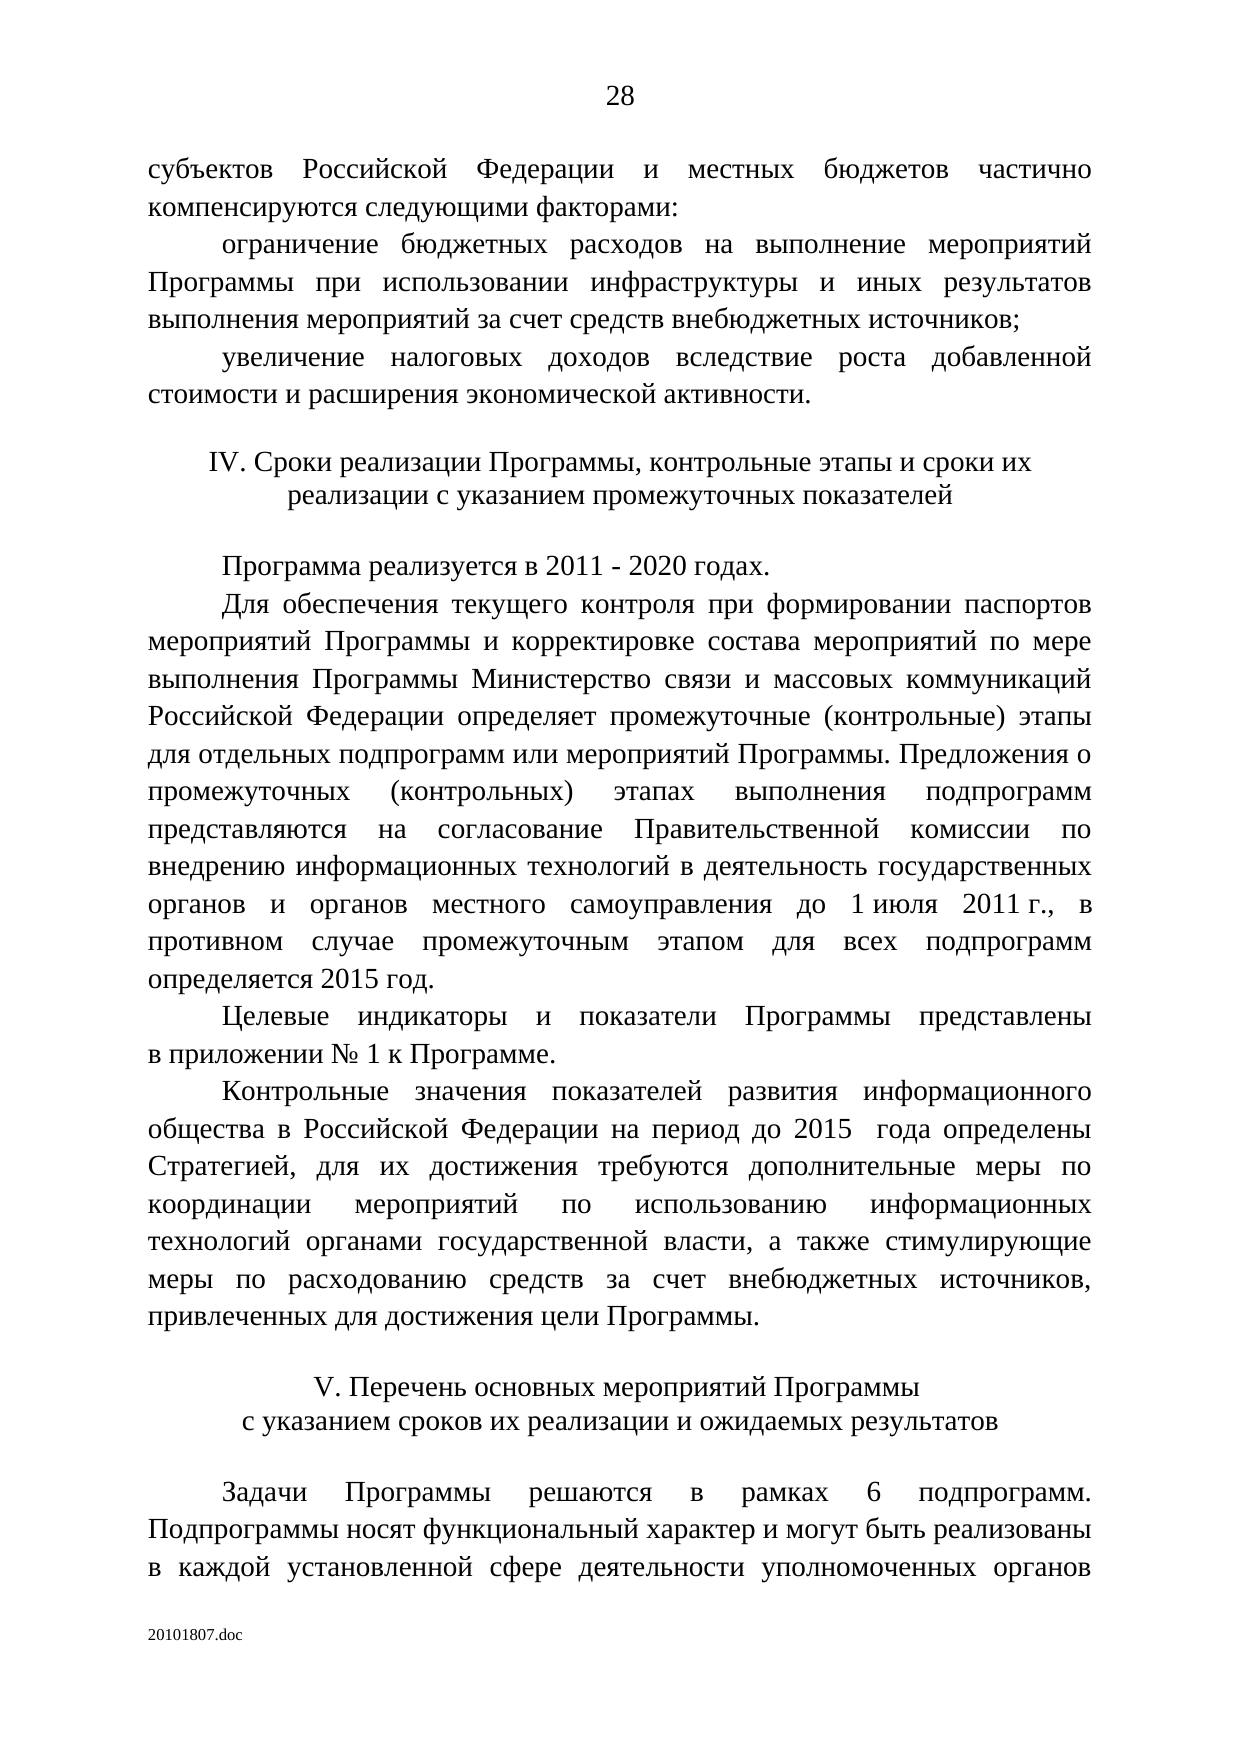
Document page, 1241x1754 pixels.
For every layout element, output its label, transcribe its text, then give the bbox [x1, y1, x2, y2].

text увеличение налоговых доходов вследствие роста добавленной стоимости и расширения экономической активности. [148, 335, 1092, 410]
text IV. Сроки реализации Программы, контрольные этапы и сроки их реализации с указанием промежуточных показателей [148, 444, 1092, 511]
text Контрольные значения показателей развития информационного общества в Российской Федерации на период до 2015 года определены Стратегией, для их достижения требуются дополнительные меры по координации мероприятий по использованию информационных технологий органами государственной власти, а также стимулирующие меры по расходованию средств за счет внебюджетных источников, привлеченных для достижения цели Программы. [148, 1069, 1092, 1332]
text Программа реализуется в 2011 - 2020 годах. [148, 544, 1092, 582]
text субъектов Российской Федерации и местных бюджетов частично компенсируются следующими факторами: [148, 148, 1092, 223]
text V. Перечень основных мероприятий Программы с указанием сроков их реализации и ожидаемых результатов [148, 1369, 1092, 1436]
text Задачи Программы решаются в рамках 6 подпрограмм. Подпрограммы носят функциональный характер и могут быть реализованы в каждой установленной сфере деятельности уполномоченных органов [148, 1470, 1092, 1582]
text ограничение бюджетных расходов на выполнение мероприятий Программы при использовании инфраструктуры и иных результатов выполнения мероприятий за счет средств внебюджетных источников; [148, 223, 1092, 335]
text Для обеспечения текущего контроля при формировании паспортов мероприятий Программы и корректировке состава мероприятий по мере выполнения Программы Министерство связи и массовых коммуникаций Российской Федерации определяет промежуточные (контрольные) этапы для отдельных подпрограмм или мероприятий Программы. Предложения о промежуточных (контрольных) этапах выполнения подпрограмм представляются на согласование Правительственной комиссии по внедрению информационных технологий в деятельность государственных органов и органов местного самоуправления до 1 июля 2011 г., в противном случае промежуточным этапом для всех подпрограмм определяется 2015 год. [148, 582, 1092, 994]
text Целевые индикаторы и показатели Программы представлены в приложении № 1 к Программе. [148, 994, 1092, 1069]
